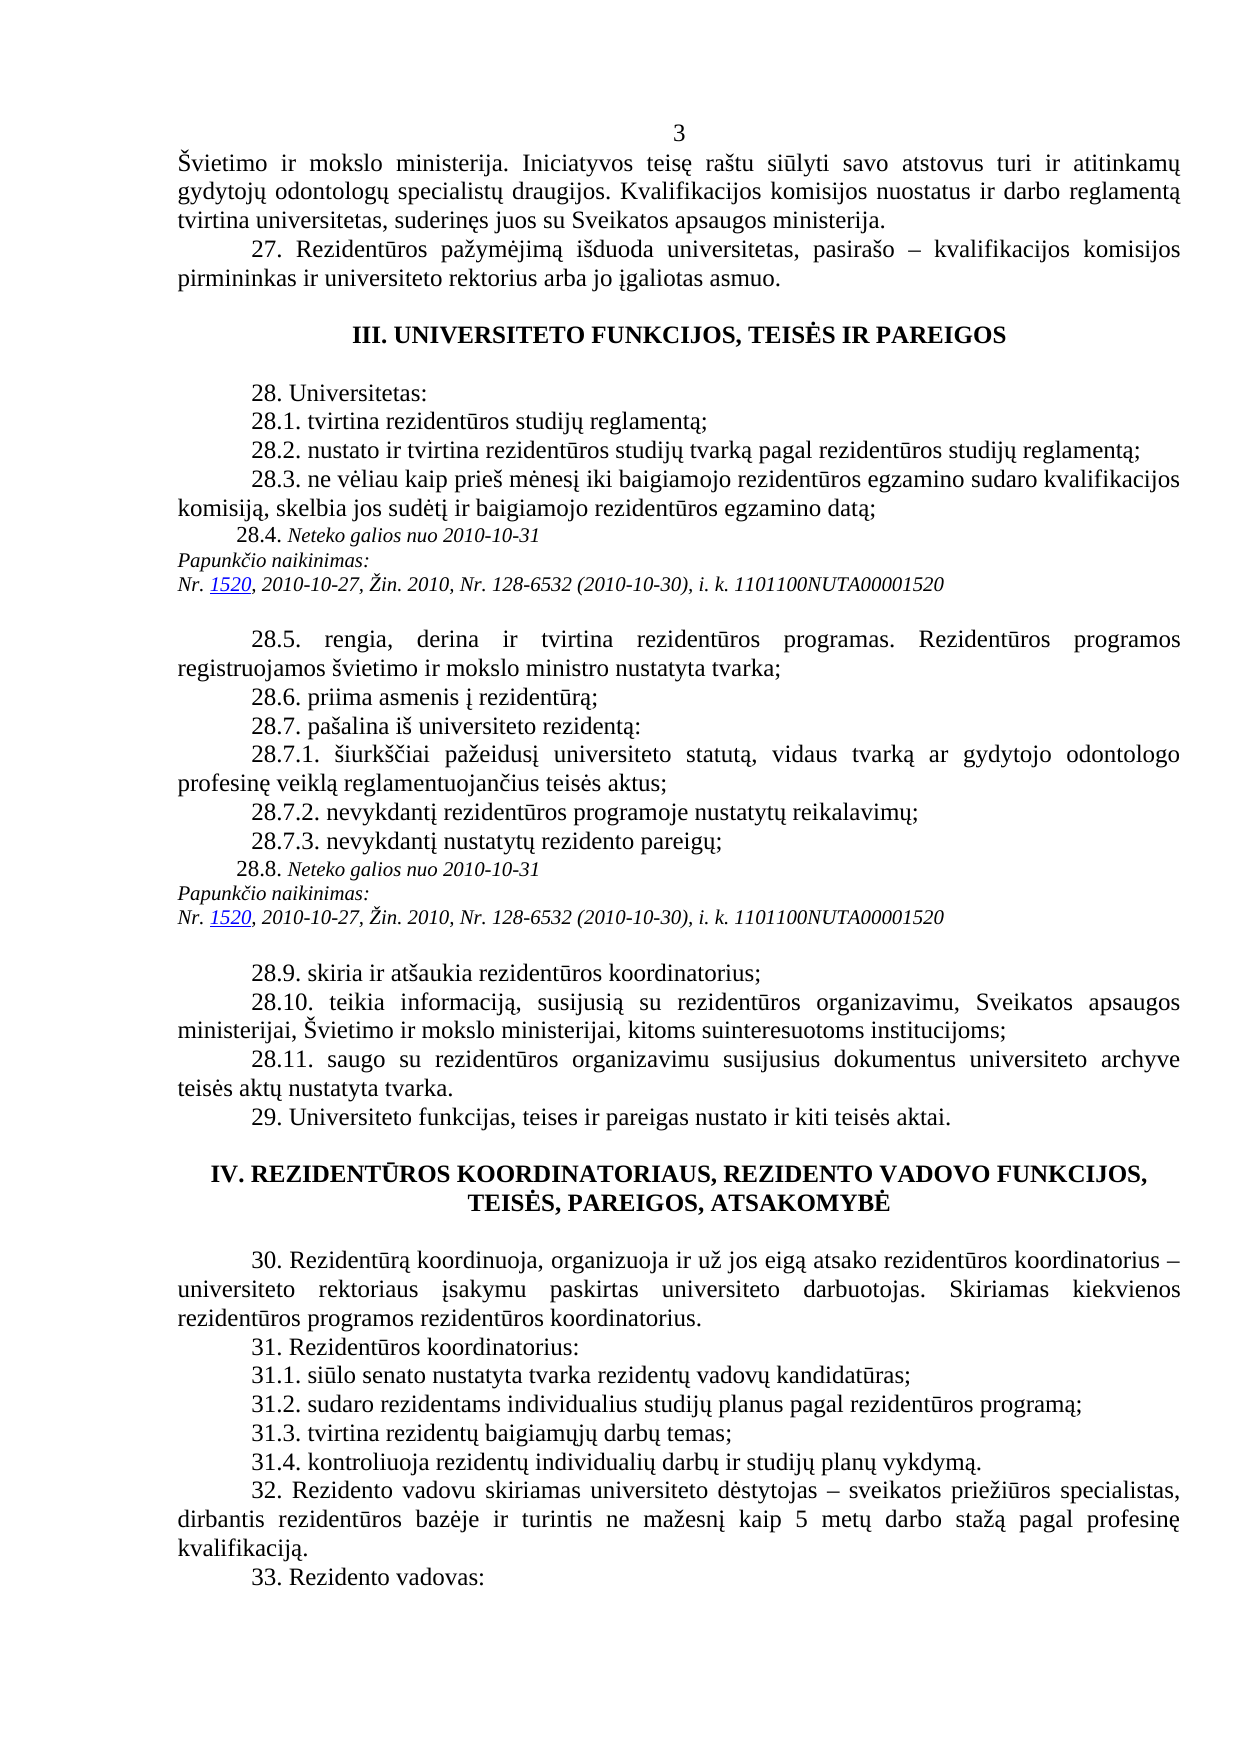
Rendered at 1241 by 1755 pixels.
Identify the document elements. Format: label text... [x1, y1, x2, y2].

text III. UNIVERSITETO FUNKCIJOS, TEISĖS IR PAREIGOS [177, 320, 1181, 349]
text 28.11. saugo su rezidentūros organizavimu susijusius dokumentus universiteto archyve teisės aktų nustatyta tvarka. [177, 1044, 1181, 1102]
text 30. Rezidentūrą koordinuoja, organizuoja ir už jos eigą atsako rezidentūros koordinatorius – universiteto rektoriaus įsakymu paskirtas universiteto darbuotojas. Skiriamas kiekvienos rezidentūros programos rezidentūros koordinatorius. [177, 1245, 1181, 1332]
text 28. Universitetas: [177, 378, 1181, 406]
text 29. Universiteto funkcijas, teises ir pareigas nustato ir kiti teisės aktai. [177, 1102, 1181, 1130]
text 28.9. skiria ir atšaukia rezidentūros koordinatorius; [177, 958, 1181, 987]
text Švietimo ir mokslo ministerija. Iniciatyvos teisę raštu siūlyti savo atstovus turi ir atitinkamų gydytojų odontologų specialistų draugijos. Kvalifikacijos komisijos nuostatus ir darbo reglamentą tvirtina universitetas, suderinęs juos su Sveikatos apsaugos ministerija. [177, 148, 1181, 234]
text 31. Rezidentūros koordinatorius: [177, 1332, 1181, 1360]
text 28.3. ne vėliau kaip prieš mėnesį iki baigiamojo rezidentūros egzamino sudaro kvalifikacijos komisiją, skelbia jos sudėtį ir baigiamojo rezidentūros egzamino datą; [177, 464, 1181, 521]
text 31.4. kontroliuoja rezidentų individualių darbų ir studijų planų vykdymą. [177, 1447, 1181, 1475]
text 32. Rezidento vadovu skiriamas universiteto dėstytojas – sveikatos priežiūros specialistas, dirbantis rezidentūros bazėje ir turintis ne mažesnį kaip 5 metų darbo stažą pagal profesinę kvalifikaciją. [177, 1475, 1181, 1562]
text Papunkčio naikinimas: [177, 881, 1181, 905]
text 28.7.1. šiurkščiai pažeidusį universiteto statutą, vidaus tvarką ar gydytojo odontologo profesinę veiklą reglamentuojančius teisės aktus; [177, 739, 1181, 797]
text 28.1. tvirtina rezidentūros studijų reglamentą; [177, 406, 1181, 435]
text IV. REZIDENTŪROS KOORDINATORIAUS, REZIDENTO VADOVO FUNKCIJOS, TEISĖS, PAREIGOS, ATSAKOMYBĖ [177, 1159, 1181, 1217]
text 28.4. Neteko galios nuo 2010-10-31 [177, 521, 1181, 548]
text 28.7.3. nevykdantį nustatytų rezidento pareigų; [177, 826, 1181, 854]
text 28.2. nustato ir tvirtina rezidentūros studijų tvarką pagal rezidentūros studijų reglamentą; [177, 435, 1181, 464]
text 31.1. siūlo senato nustatyta tvarka rezidentų vadovų kandidatūras; [177, 1360, 1181, 1389]
text 28.7. pašalina iš universiteto rezidentą: [177, 711, 1181, 739]
text Papunkčio naikinimas: [177, 548, 1181, 572]
text 31.2. sudaro rezidentams individualius studijų planus pagal rezidentūros programą; [177, 1389, 1181, 1418]
text 27. Rezidentūros pažymėjimą išduoda universitetas, pasirašo – kvalifikacijos komisijos pirmininkas ir universiteto rektorius arba jo įgaliotas asmuo. [177, 234, 1181, 291]
text 28.10. teikia informaciją, susijusią su rezidentūros organizavimu, Sveikatos apsaugos ministerijai, Švietimo ir mokslo ministerijai, kitoms suinteresuotoms institucijoms; [177, 987, 1181, 1044]
text 28.7.2. nevykdantį rezidentūros programoje nustatytų reikalavimų; [177, 797, 1181, 826]
text Nr. 1520, 2010-10-27, Žin. 2010, Nr. 128-6532 (2010-10-30), i. k. 1101100NUTA00001520 [177, 572, 1181, 596]
text 33. Rezidento vadovas: [177, 1562, 1181, 1590]
text 28.5. rengia, derina ir tvirtina rezidentūros programas. Rezidentūros programos registruojamos švietimo ir mokslo ministro nustatyta tvarka; [177, 624, 1181, 682]
text 28.8. Neteko galios nuo 2010-10-31 [177, 854, 1181, 881]
text 31.3. tvirtina rezidentų baigiamųjų darbų temas; [177, 1418, 1181, 1447]
text Nr. 1520, 2010-10-27, Žin. 2010, Nr. 128-6532 (2010-10-30), i. k. 1101100NUTA00001520 [177, 905, 1181, 929]
text 28.6. priima asmenis į rezidentūrą; [177, 682, 1181, 711]
